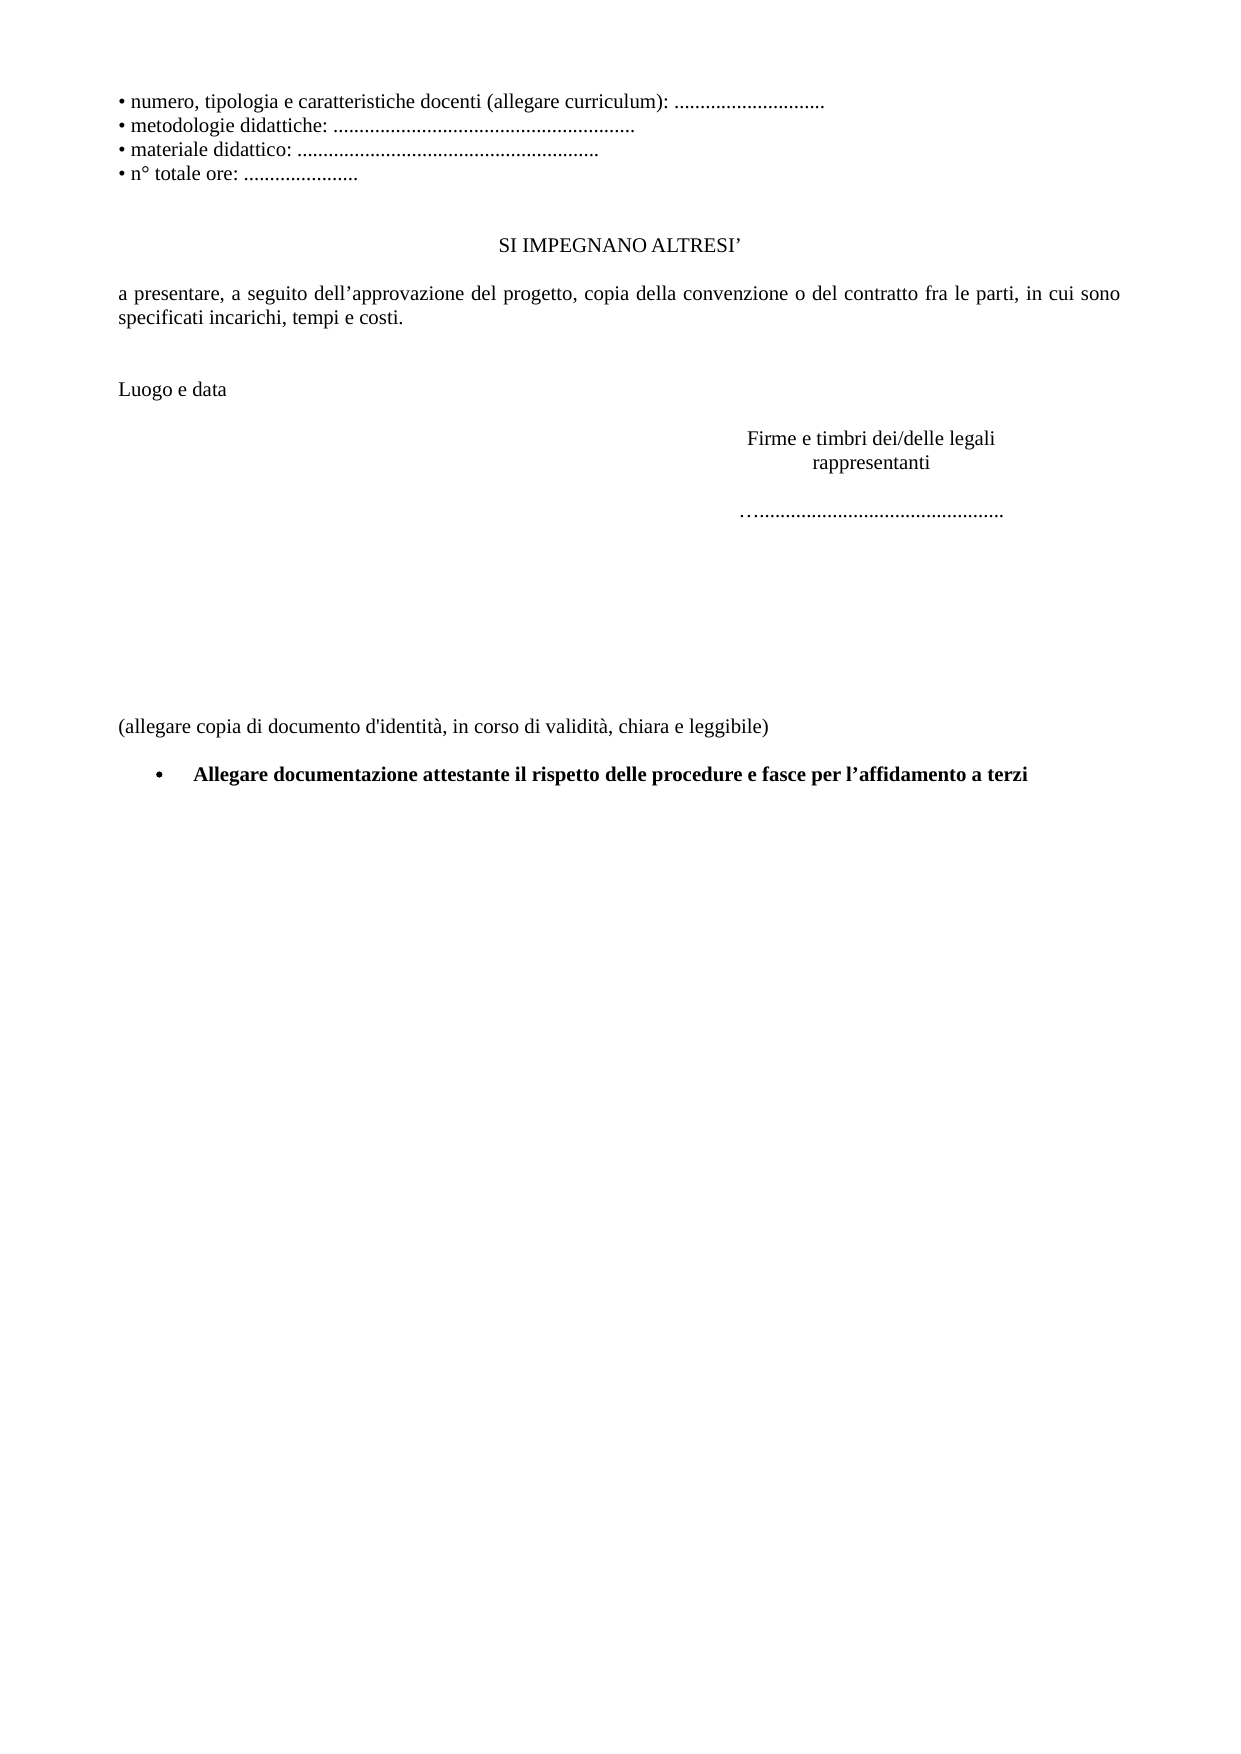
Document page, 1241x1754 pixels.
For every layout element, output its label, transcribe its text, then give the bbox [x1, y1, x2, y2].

text • n° totale ore: ...................... [118, 161, 1122, 185]
list Allegare documentazione attestante il rispetto delle procedure e fasce per l’affidamento a terzi [156, 762, 1122, 786]
text Firme e timbri dei/delle legali [620, 426, 1122, 449]
text • metodologie didattiche: .......................................................... [118, 113, 1122, 137]
text SI IMPEGNANO ALTRESI’ [118, 233, 1122, 257]
text (allegare copia di documento d'identità, in corso di validità, chiara e leggibile) [118, 714, 1122, 738]
text • numero, tipologia e caratteristiche docenti (allegare curriculum): ............................. [118, 89, 1122, 113]
text rappresentanti [620, 449, 1122, 474]
text • materiale didattico: .......................................................... [118, 137, 1122, 161]
text a presentare, a seguito dell’approvazione del progetto, copia della convenzione o del contratto fra le parti, in cui sono specificati incarichi, tempi e costi. [118, 281, 1122, 329]
text Luogo e data [118, 377, 1122, 401]
text …............................................... [620, 498, 1122, 522]
